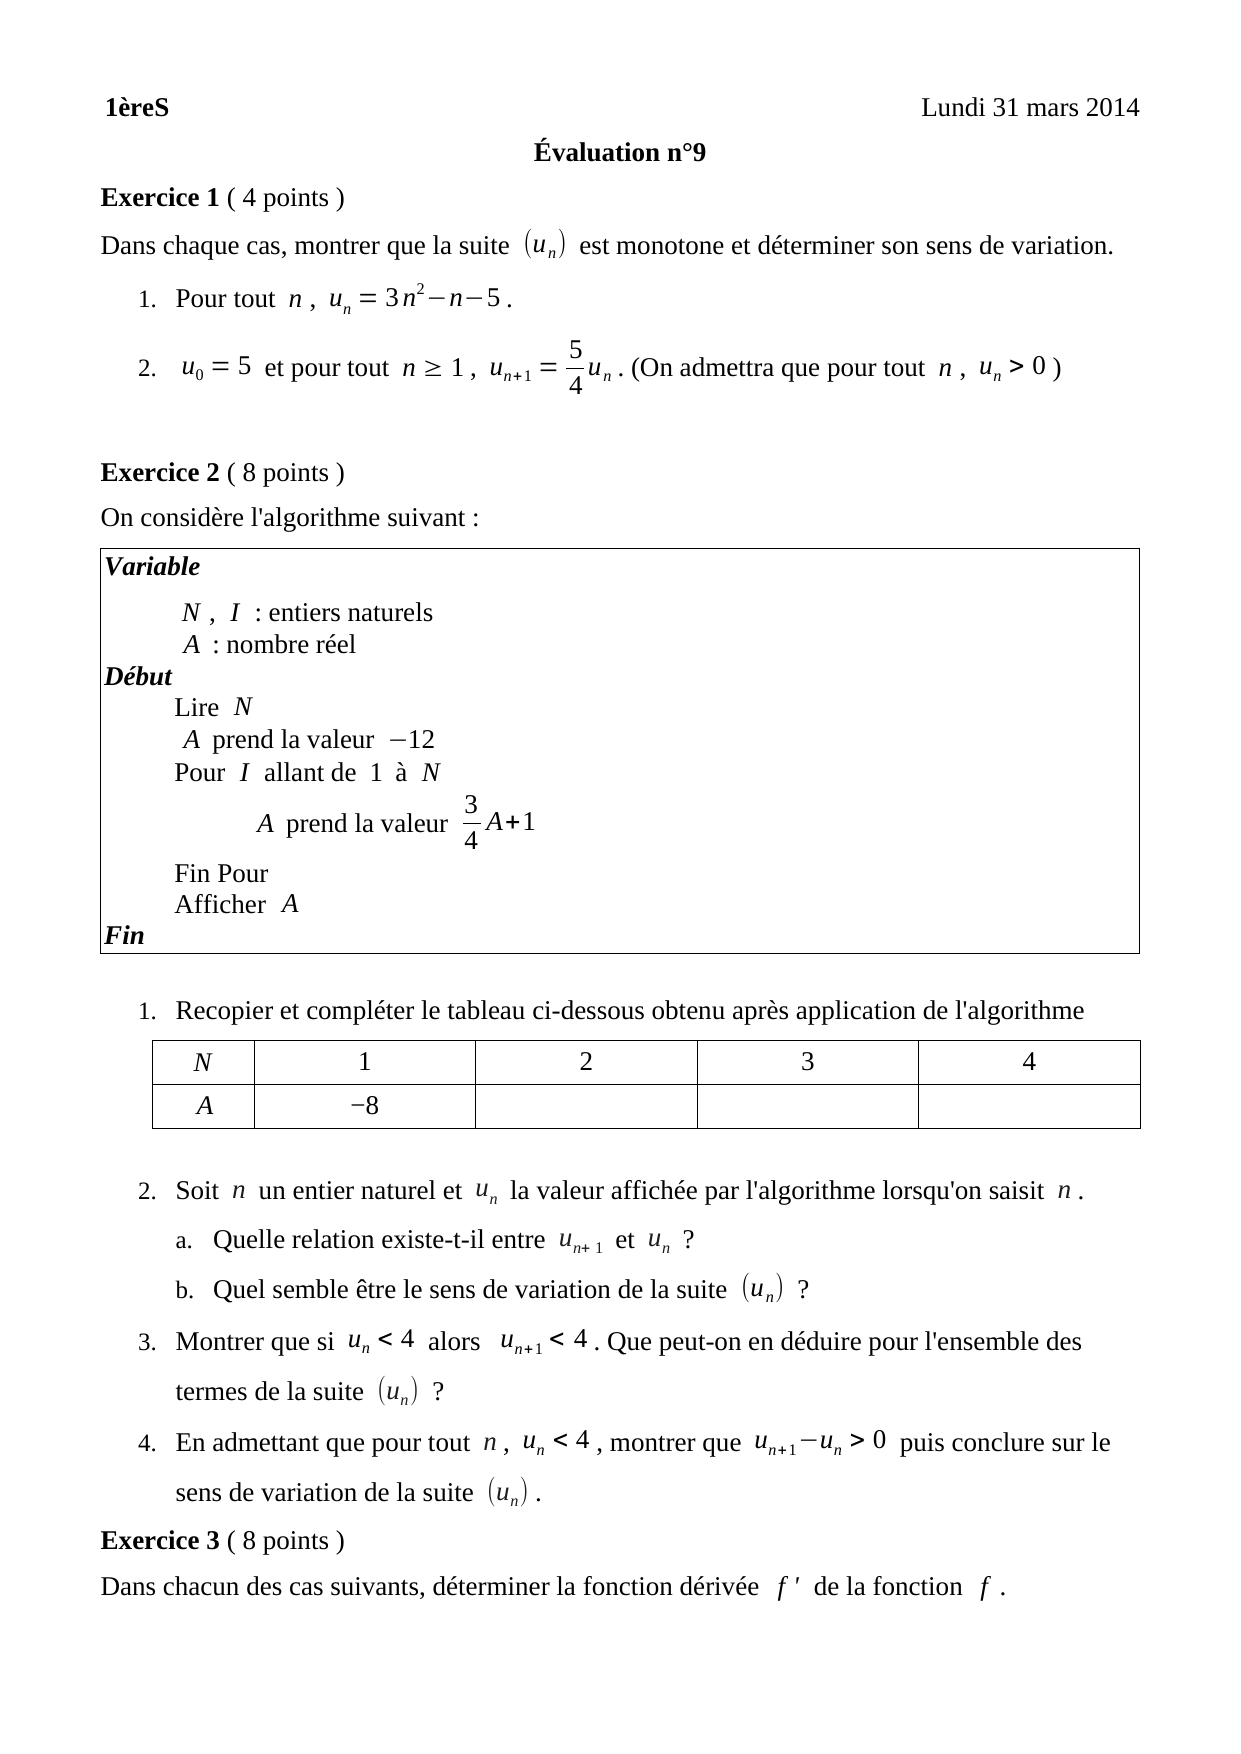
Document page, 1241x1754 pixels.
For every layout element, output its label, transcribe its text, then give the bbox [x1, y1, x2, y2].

table_header 3 [698, 1041, 918, 1084]
text : nombre réel [101, 625, 1139, 657]
list En admettant que pour tout , , montrer que puis conclure sur le sens de variation de la suite . [138, 1424, 1140, 1510]
text Exercice 1 ( 4 points ) Dans chaque cas, montrer que la suite est monotone et déterminer son sens de variation. [100, 182, 1140, 263]
text Lire [101, 687, 1139, 720]
table_cell −8 [255, 1085, 475, 1128]
list Soit un entier naturel et la valeur affichée par l'algorithme lorsqu'on saisit . [138, 1173, 1140, 1207]
subtitle Évaluation n°9 [100, 137, 1140, 167]
table_header [153, 1041, 254, 1084]
text Exercice 3 ( 8 points ) Dans chacun des cas suivants, déterminer la fonction dérivée de la fonction . [100, 1525, 1140, 1602]
table_header 2 [476, 1041, 697, 1084]
list Quel semble être le sens de variation de la suite ? [175, 1271, 1140, 1308]
text prend la valeur [101, 720, 1139, 753]
text Début [101, 657, 1139, 687]
text , : entiers naturels [101, 593, 1139, 625]
text Fin [101, 917, 1139, 953]
text Pour allant de à [101, 753, 1139, 785]
table_cell [153, 1085, 254, 1128]
text Exercice 2 ( 8 points ) On considère l'algorithme suivant : [100, 458, 1140, 533]
text prend la valeur [101, 785, 1139, 854]
table_header 4 [919, 1041, 1140, 1084]
list et pour tout , . (On admettra que pour tout , ) [138, 333, 1140, 444]
table_header 1 [255, 1041, 475, 1084]
list Quelle relation existe-t-il entre et ? [175, 1222, 1140, 1256]
text Variable [101, 549, 1139, 581]
text Fin Pour [101, 854, 1139, 884]
table_cell [698, 1085, 918, 1128]
text Afficher [101, 884, 1139, 917]
table_cell [919, 1085, 1140, 1128]
subtitle 1èreS Lundi 31 mars 2014 [100, 92, 1140, 122]
table_cell [476, 1085, 697, 1128]
list Pour tout , . [138, 278, 1140, 318]
list Montrer que si alors . Que peut-on en déduire pour l'ensemble des termes de la suite ? [138, 1323, 1140, 1409]
list Recopier et compléter le tableau ci-dessous obtenu après application de l'algorithme [138, 995, 1140, 1025]
